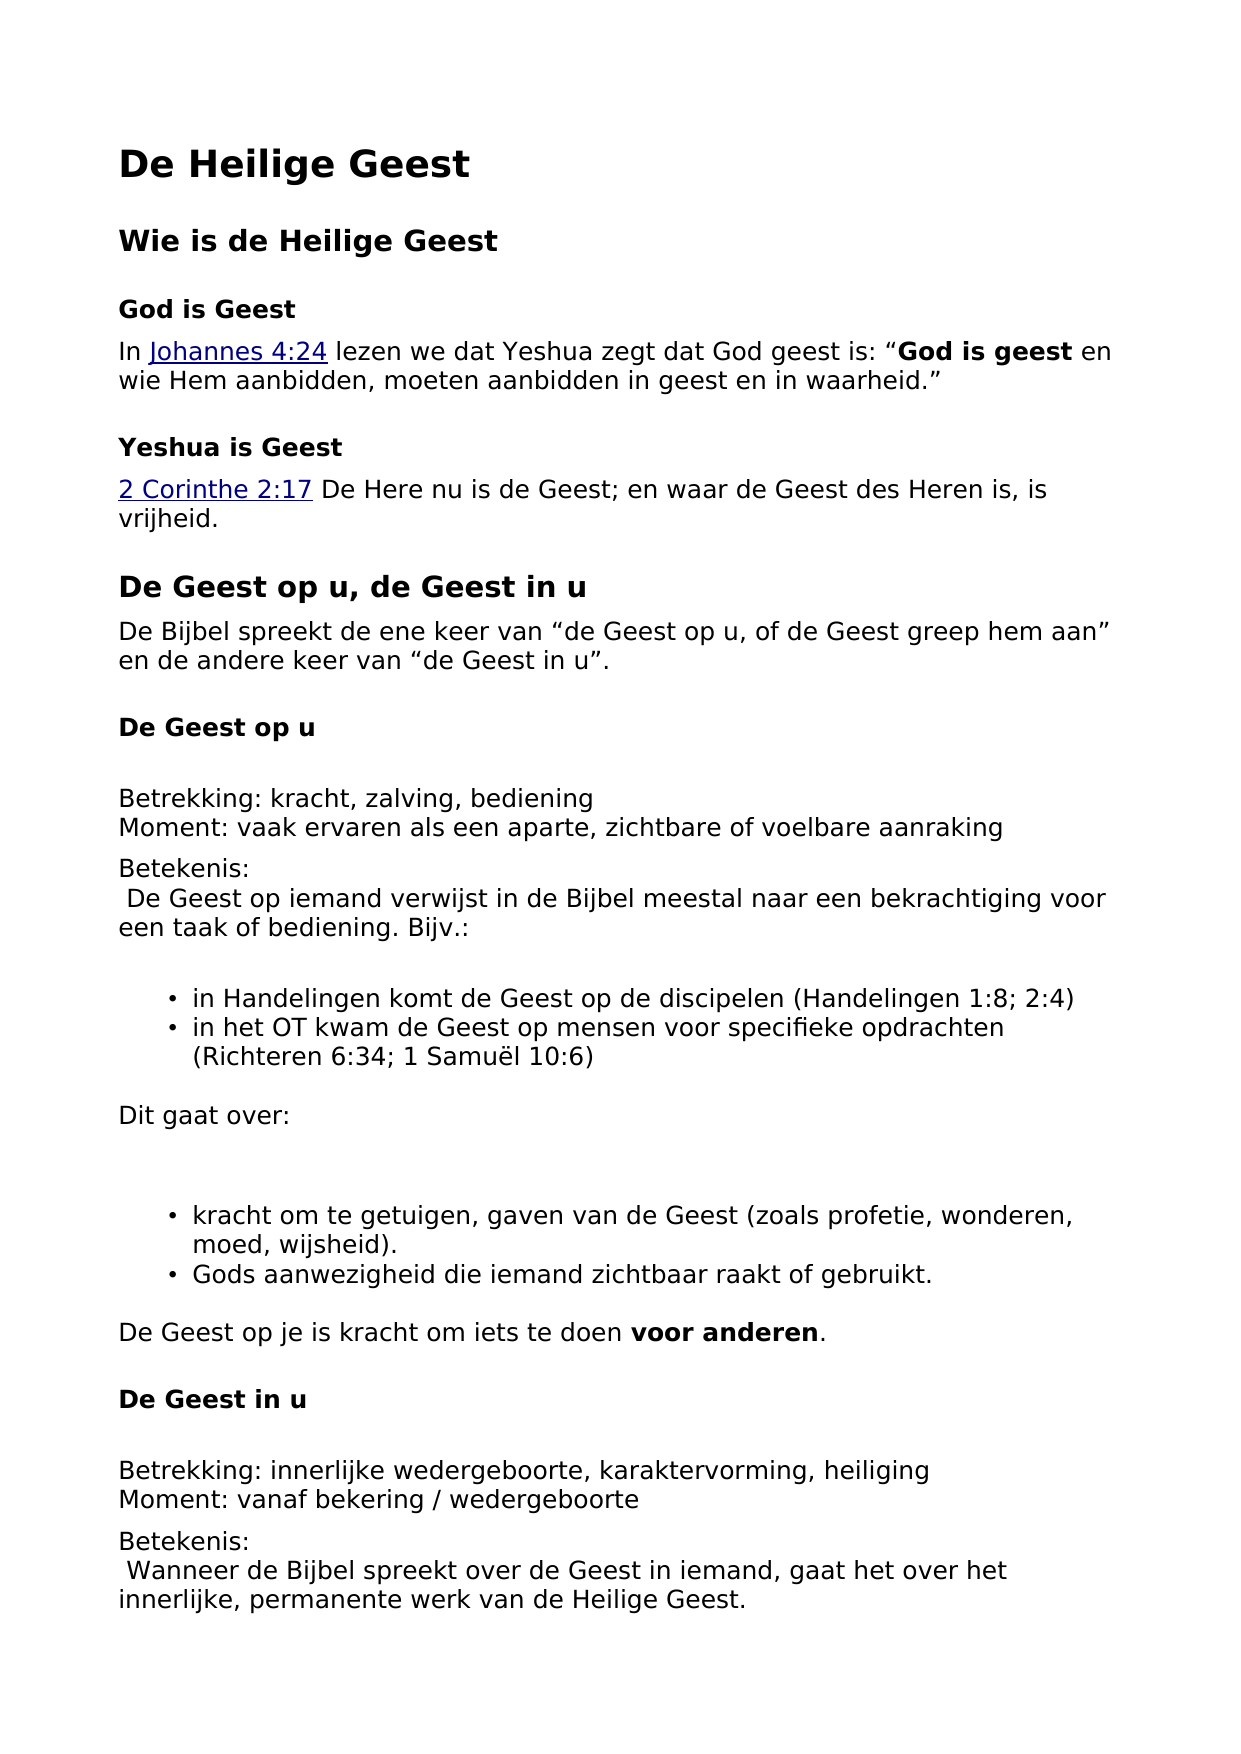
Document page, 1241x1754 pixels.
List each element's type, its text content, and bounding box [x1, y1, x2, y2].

text De Geest op je is kracht om iets te doen voor anderen. [118, 1318, 1122, 1348]
subtitle De Heilige Geest [118, 143, 1122, 187]
list Gods aanwezigheid die iemand zichtbaar raakt of gebruikt. [177, 1260, 1122, 1289]
list in het OT kwam de Geest op mensen voor specifieke opdrachten (Richteren 6:34; 1 Samuël 10:6) [177, 1013, 1122, 1072]
text Dit gaat over: [118, 1101, 1122, 1159]
text Betekenis: Wanneer de Bijbel spreekt over de Geest in iemand, gaat het over het innerlijke, permanente werk van de Heilige Geest. [118, 1527, 1122, 1614]
subtitle De Geest op u [118, 713, 1122, 742]
text 2 Corinthe 2:17 De Here nu is de Geest; en waar de Geest des Heren is, is vrijheid. [118, 475, 1122, 533]
subtitle God is Geest [118, 296, 1122, 325]
list kracht om te getuigen, gaven van de Geest (zoals profetie, wonderen, moed, wijsheid). [177, 1201, 1122, 1260]
text De Bijbel spreekt de ene keer van “de Geest op u, of de Geest greep hem aan” en de andere keer van “de Geest in u”. [118, 617, 1122, 676]
subtitle Wie is de Heilige Geest [118, 224, 1122, 258]
subtitle De Geest op u, de Geest in u [118, 571, 1122, 605]
text In Johannes 4:24 lezen we dat Yeshua zegt dat God geest is: “God is geest en wie Hem aanbidden, moeten aanbidden in geest en in waarheid.” [118, 337, 1122, 396]
list in Handelingen komt de Geest op de discipelen (Handelingen 1:8; 2:4) [177, 984, 1122, 1013]
text Betrekking: innerlijke wedergeboorte, karaktervorming, heiliging Moment: vanaf bekering / wedergeboorte [118, 1427, 1122, 1514]
text Betekenis: De Geest op iemand verwijst in de Bijbel meestal naar een bekrachtiging voor een taak of bediening. Bijv.: [118, 855, 1122, 942]
text Betrekking: kracht, zalving, bediening Moment: vaak ervaren als een aparte, zichtbare of voelbare aanraking [118, 755, 1122, 842]
subtitle Yeshua is Geest [118, 433, 1122, 462]
subtitle De Geest in u [118, 1385, 1122, 1414]
